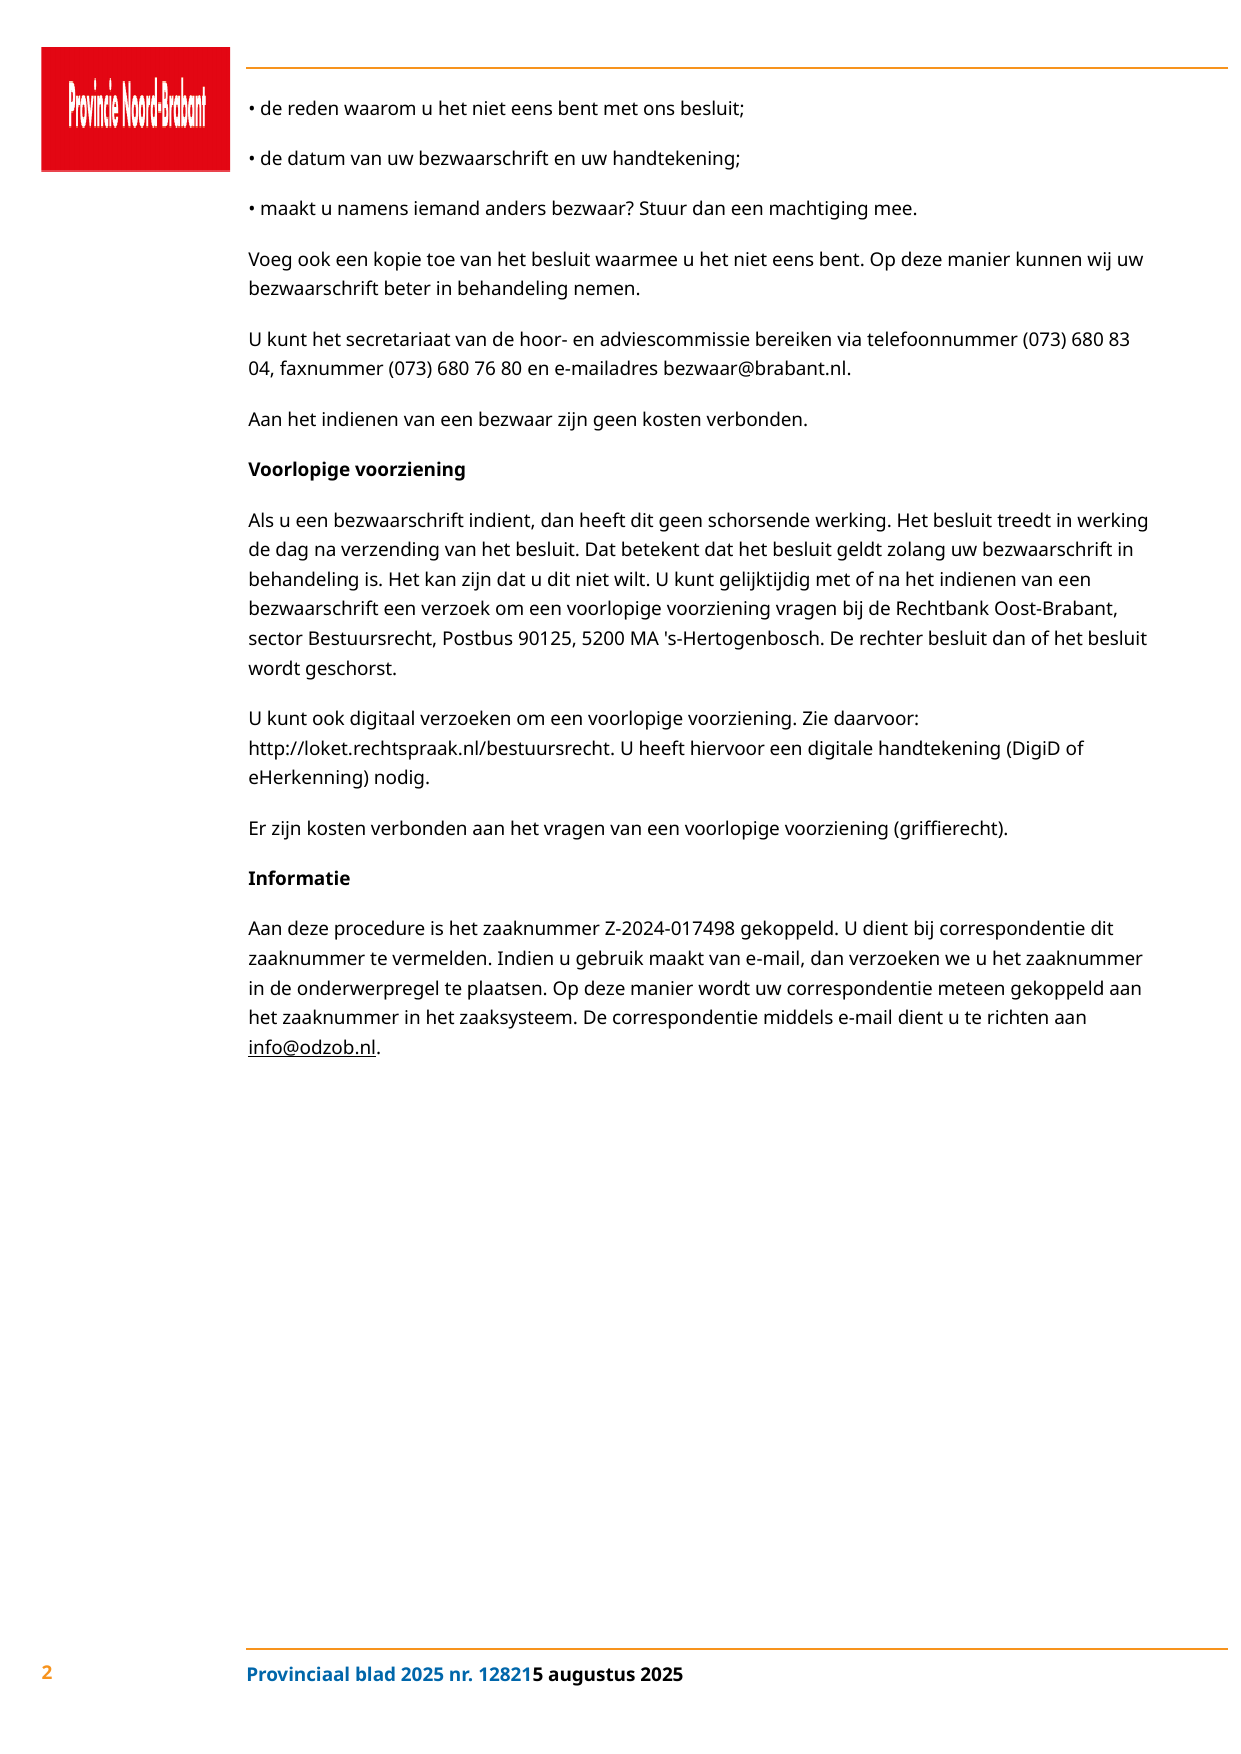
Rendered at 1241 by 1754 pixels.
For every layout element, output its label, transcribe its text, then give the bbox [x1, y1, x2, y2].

text Er zijn kosten verbonden aan het vragen van een voorlopige voorziening (griffierecht). [248, 815, 1152, 841]
text U kunt ook digitaal verzoeken om een voorlopige voorziening. Zie daarvoor: http://loket.rechtspraak.nl/bestuursrecht. U heeft hiervoor een digitale handtekening (DigiD of eHerkenning) nodig. [248, 705, 1152, 790]
picture [41, 47, 231, 172]
text Als u een bezwaarschrift indient, dan heeft dit geen schorsende werking. Het besluit treedt in werking de dag na verzending van het besluit. Dat betekent dat het besluit geldt zolang uw bezwaarschrift in behandeling is. Het kan zijn dat u dit niet wilt. U kunt gelijktijdig met of na het indienen van een bezwaarschrift een verzoek om een voorlopige voorziening vragen bij de Rechtbank Oost-Brabant, sector Bestuursrecht, Postbus 90125, 5200 MA 's‑Hertogenbosch. De rechter besluit dan of het besluit wordt geschorst. [248, 507, 1152, 681]
text Aan deze procedure is het zaaknummer Z-2024-017498 gekoppeld. U dient bij correspondentie dit zaaknummer te vermelden. Indien u gebruik maakt van e-mail, dan verzoeken we u het zaaknummer in de onderwerpregel te plaatsen. Op deze manier wordt uw correspondentie meteen gekoppeld aan het zaaknummer in het zaaksysteem. De correspondentie middels e-mail dient u te richten aan info@odzob.nl. [248, 916, 1152, 1060]
text Aan het indienen van een bezwaar zijn geen kosten verbonden. [248, 406, 1152, 432]
text • de datum van uw bezwaarschrift en uw handtekening; [248, 145, 1152, 171]
text • maakt u namens iemand anders bezwaar? Stuur dan een machtiging mee. [248, 196, 1152, 221]
text U kunt het secretariaat van de hoor- en adviescommissie bereiken via telefoonnummer (073) 680 83 04, faxnummer (073) 680 76 80 en e-mailadres bezwaar@brabant.nl. [248, 326, 1152, 381]
text • de reden waarom u het niet eens bent met ons besluit; [248, 95, 1152, 121]
text Voorlopige voorziening [248, 456, 1152, 482]
text Voeg ook een kopie toe van het besluit waarmee u het niet eens bent. Op deze manier kunnen wij uw bezwaarschrift beter in behandeling nemen. [248, 246, 1152, 301]
text Informatie [248, 865, 1152, 891]
